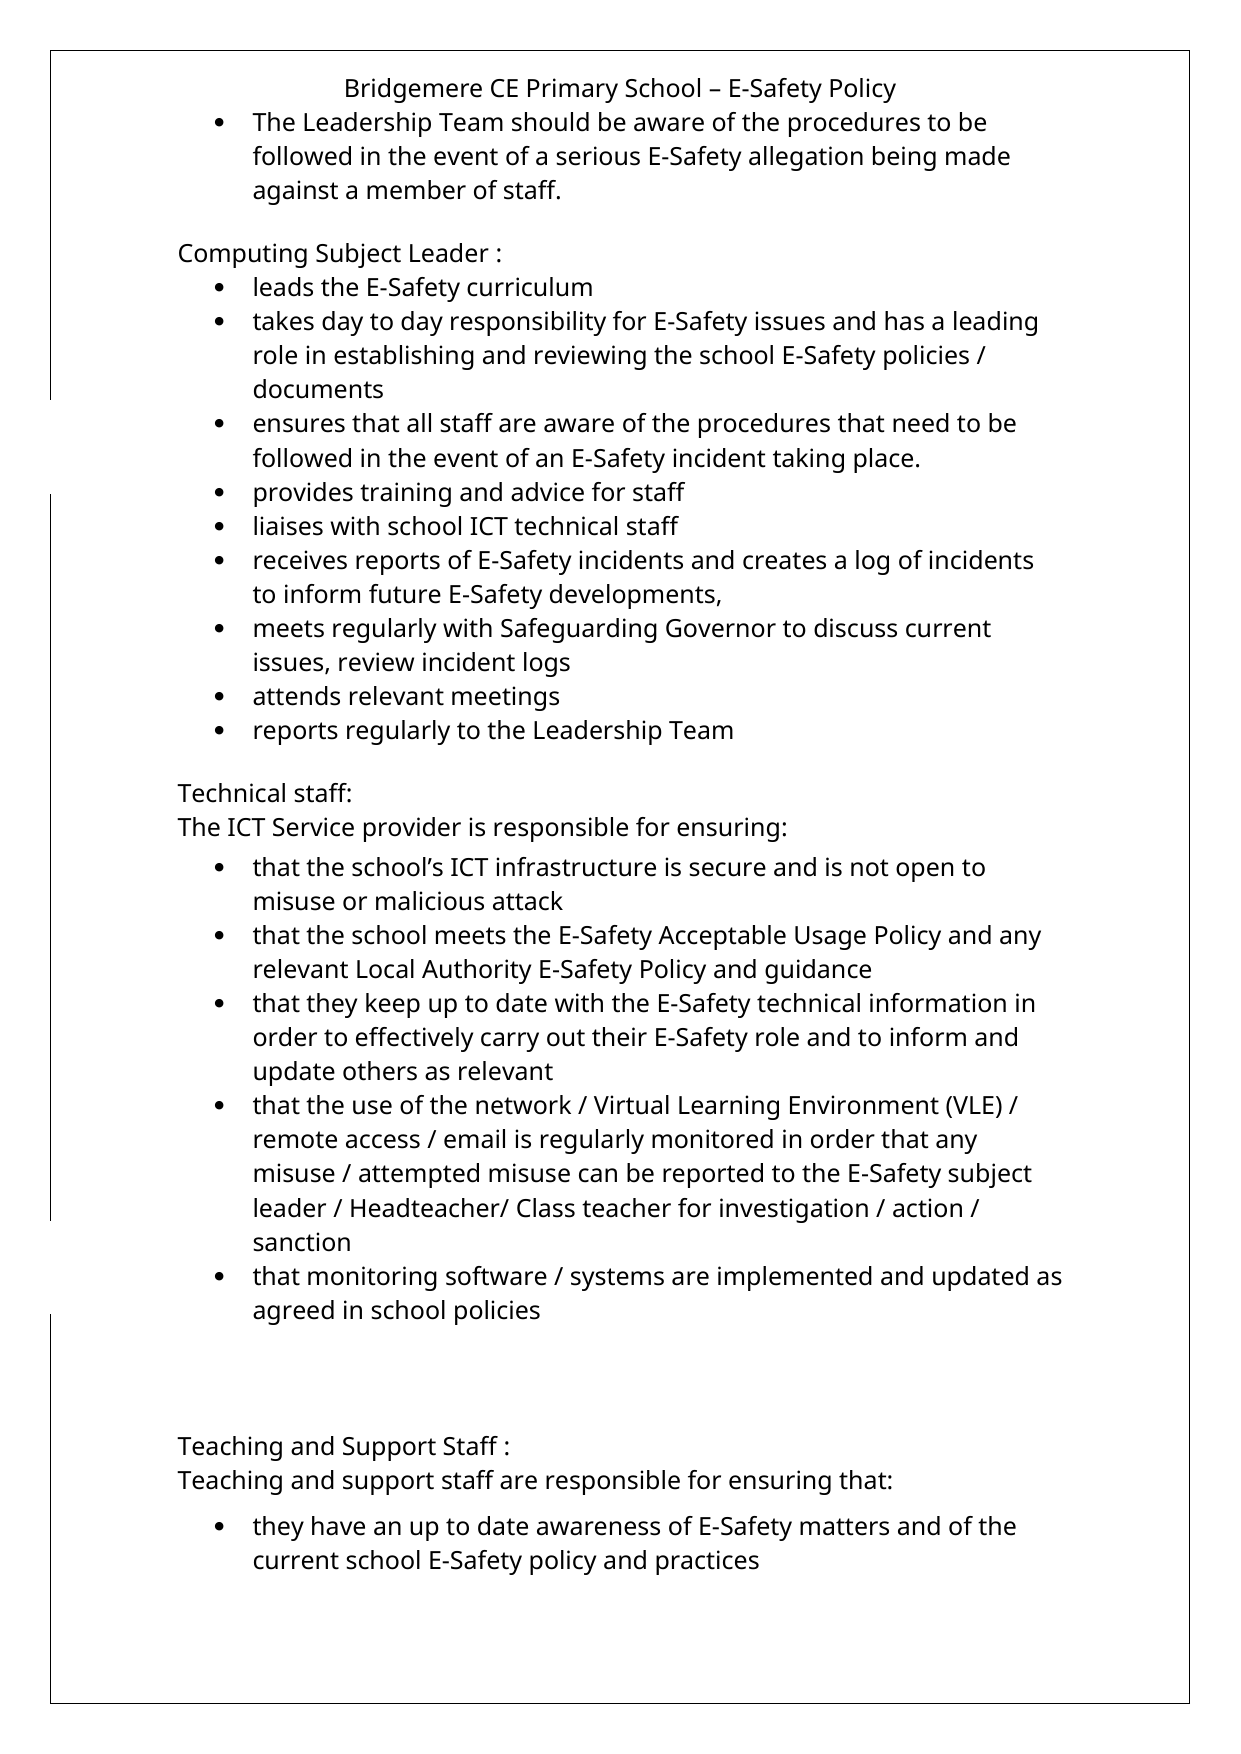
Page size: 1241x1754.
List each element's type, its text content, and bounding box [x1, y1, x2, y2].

list takes day to day responsibility for E-Safety issues and has a leading role in establishing and reviewing the school E-Safety policies / documents [215, 304, 1063, 406]
text Teaching and support staff are responsible for ensuring that: [177, 1463, 1063, 1497]
list meets regularly with Safeguarding Governor to discuss current issues, review incident logs [215, 611, 1063, 679]
list that the school’s ICT infrastructure is secure and is not open to misuse or malicious attack [215, 849, 1063, 918]
list The Leadership Team should be aware of the procedures to be followed in the event of a serious E-Safety allegation being made against a member of staff. [215, 105, 1063, 207]
text [0, 400, 131, 494]
text Technical staff: [177, 776, 1063, 809]
list that they keep up to date with the E-Safety technical information in order to effectively carry out their E-Safety role and to inform and update others as relevant [215, 986, 1063, 1088]
list ensures that all staff are aware of the procedures that need to be followed in the event of an E-Safety incident taking place. [215, 406, 1063, 474]
list reports regularly to the Leadership Team [215, 713, 1063, 747]
list liaises with school ICT technical staff [215, 508, 1063, 542]
text Teaching and Support Staff : [177, 1429, 1063, 1463]
list that the school meets the E-Safety Acceptable Usage Policy and any relevant Local Authority E-Safety Policy and guidance [215, 918, 1063, 986]
list they have an up to date awareness of E-Safety matters and of the current school E-Safety policy and practices [215, 1508, 1063, 1577]
list that monitoring software / systems are implemented and updated as agreed in school policies [215, 1258, 1063, 1326]
list that the use of the network / Virtual Learning Environment (VLE) / remote access / email is regularly monitored in order that any misuse / attempted misuse can be reported to the E-Safety subject leader / Headteacher/ Class teacher for investigation / action / sanction [215, 1088, 1063, 1258]
list receives reports of E-Safety incidents and creates a log of incidents to inform future E-Safety developments, [215, 542, 1063, 611]
text 8 [15, 407, 116, 479]
text The ICT Service provider is responsible for ensuring: [177, 809, 1063, 844]
list 9 [15, 1228, 116, 1300]
text Computing Subject Leader : [177, 236, 1063, 270]
list provides training and advice for staff [215, 474, 1063, 508]
list attends relevant meetings [215, 679, 1063, 713]
list leads the E-Safety curriculum [215, 270, 1063, 304]
list [0, 1221, 131, 1314]
